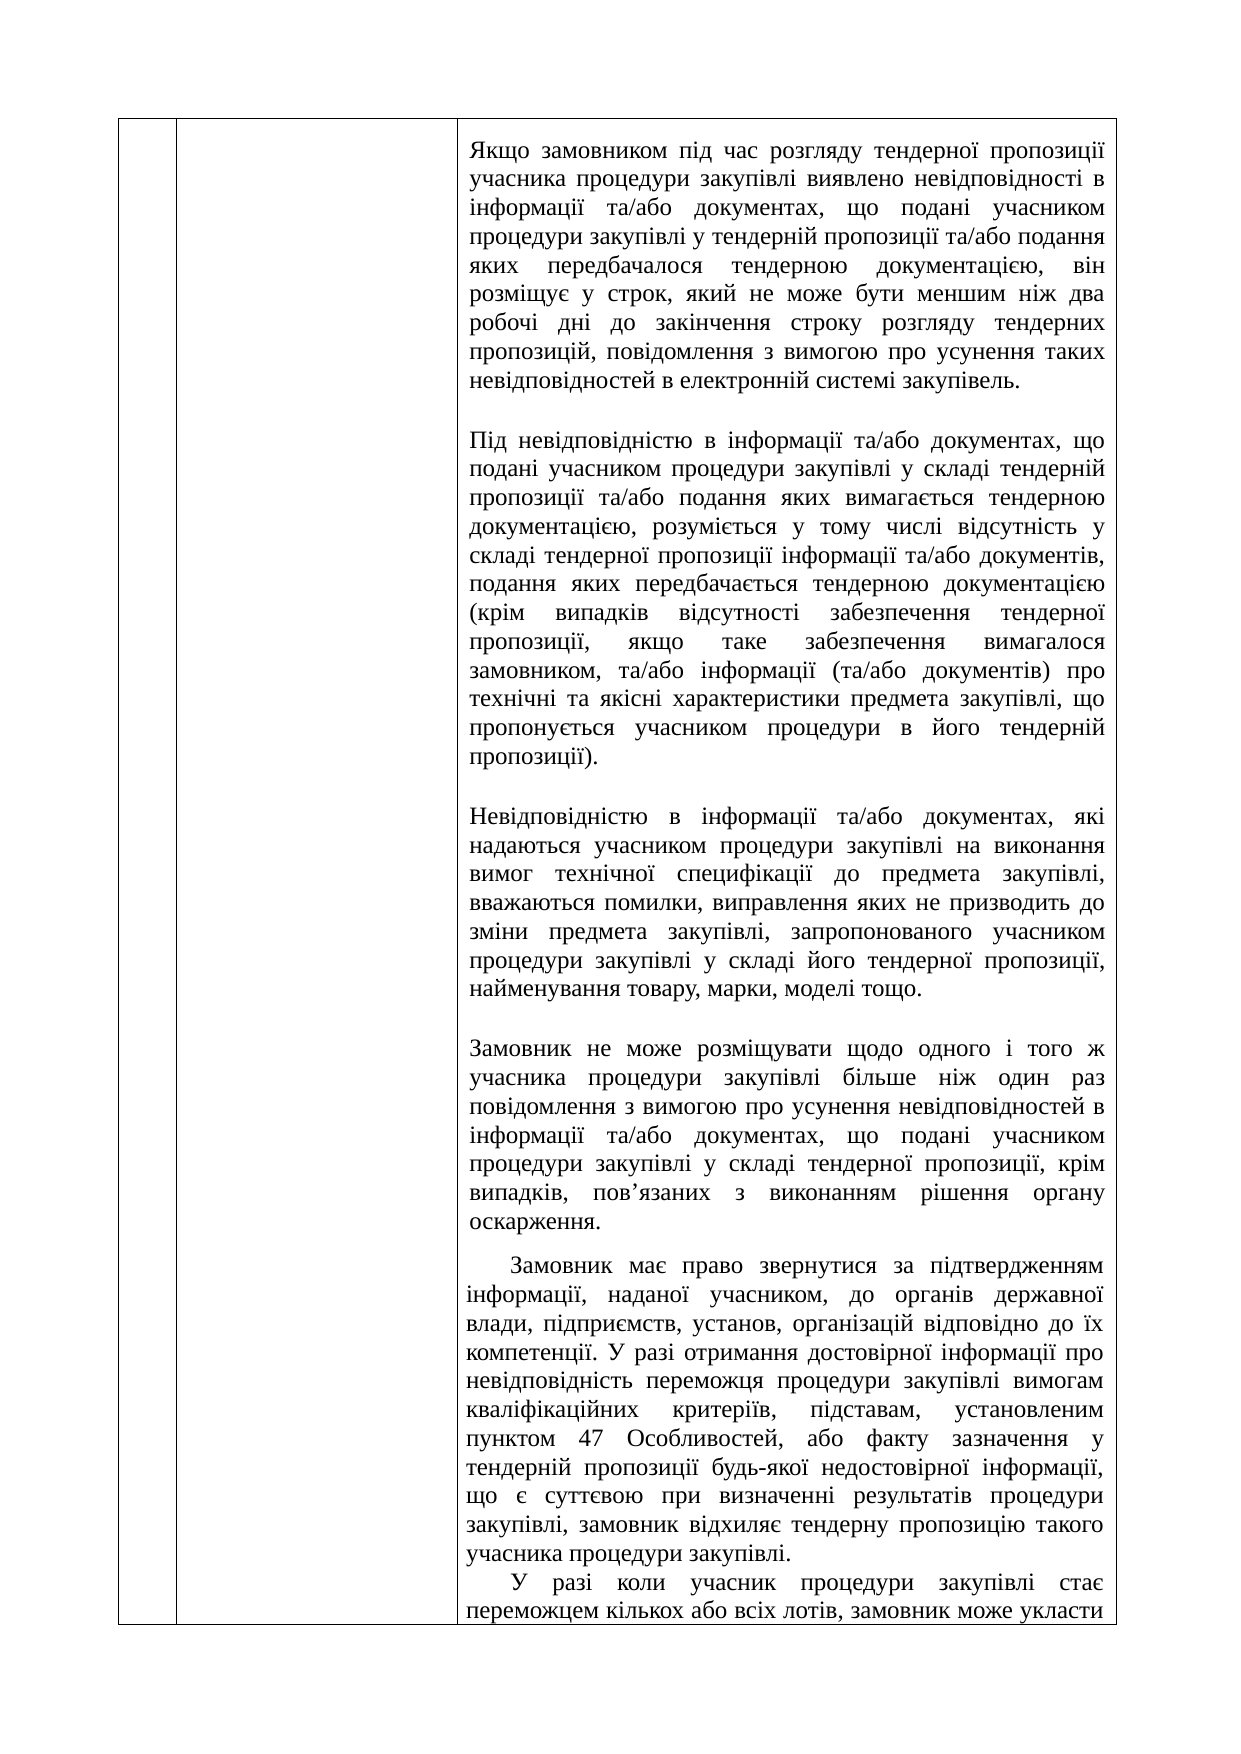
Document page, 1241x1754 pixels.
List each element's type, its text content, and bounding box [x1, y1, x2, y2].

table_cell Якщо замовником під час розгляду тендерної пропозиції учасника процедури закупівлі виявлено невідповідності в інформації та/або документах, що подані учасником процедури закупівлі у тендерній пропозиції та/або подання яких передбачалося тендерною документацією, він розміщує у строк, який не може бути меншим ніж два робочі дні до закінчення строку розгляду тендерних пропозицій, повідомлення з вимогою про усунення таких невідповідностей в електронній системі закупівель. Під невідповідністю в інформації та/або документах, що подані учасником процедури закупівлі у складі тендерній пропозиції та/або подання яких вимагається тендерною документацією, розуміється у тому числі відсутність у складі тендерної пропозиції інформації та/або документів, подання яких передбачається тендерною документацією (крім випадків відсутності забезпечення тендерної пропозиції, якщо таке забезпечення вимагалося замовником, та/або інформації (та/або документів) про технічні та якісні характеристики предмета закупівлі, що пропонується учасником процедури в його тендерній пропозиції). Невідповідністю в інформації та/або документах, які надаються учасником процедури закупівлі на виконання вимог технічної специфікації до предмета закупівлі, вважаються помилки, виправлення яких не призводить до зміни предмета закупівлі, запропонованого учасником процедури закупівлі у складі його тендерної пропозиції, найменування товару, марки, моделі тощо. Замовник не може розміщувати щодо одного і того ж учасника процедури закупівлі більше ніж один раз повідомлення з вимогою про усунення невідповідностей в інформації та/або документах, що подані учасником процедури закупівлі у складі тендерної пропозиції, крім випадків, пов’язаних з виконанням рішення органу оскарження. Замовник має право звернутися за підтвердженням інформації, наданої учасником, до органів державної влади, підприємств, установ, організацій відповідно до їх компетенції. У разі отримання достовірної інформації про невідповідність переможця процедури закупівлі вимогам кваліфікаційних критеріїв, підставам, установленим пунктом 47 Особливостей, або факту зазначення у тендерній пропозиції будь-якої недостовірної інформації, що є суттєвою при визначенні результатів процедури закупівлі, замовник відхиляє тендерну пропозицію такого учасника процедури закупівлі. У разі коли учасник процедури закупівлі стає переможцем кількох або всіх лотів, замовник може укласти [458, 119, 1116, 1624]
table_cell [177, 119, 457, 1624]
table_cell [119, 119, 176, 1624]
